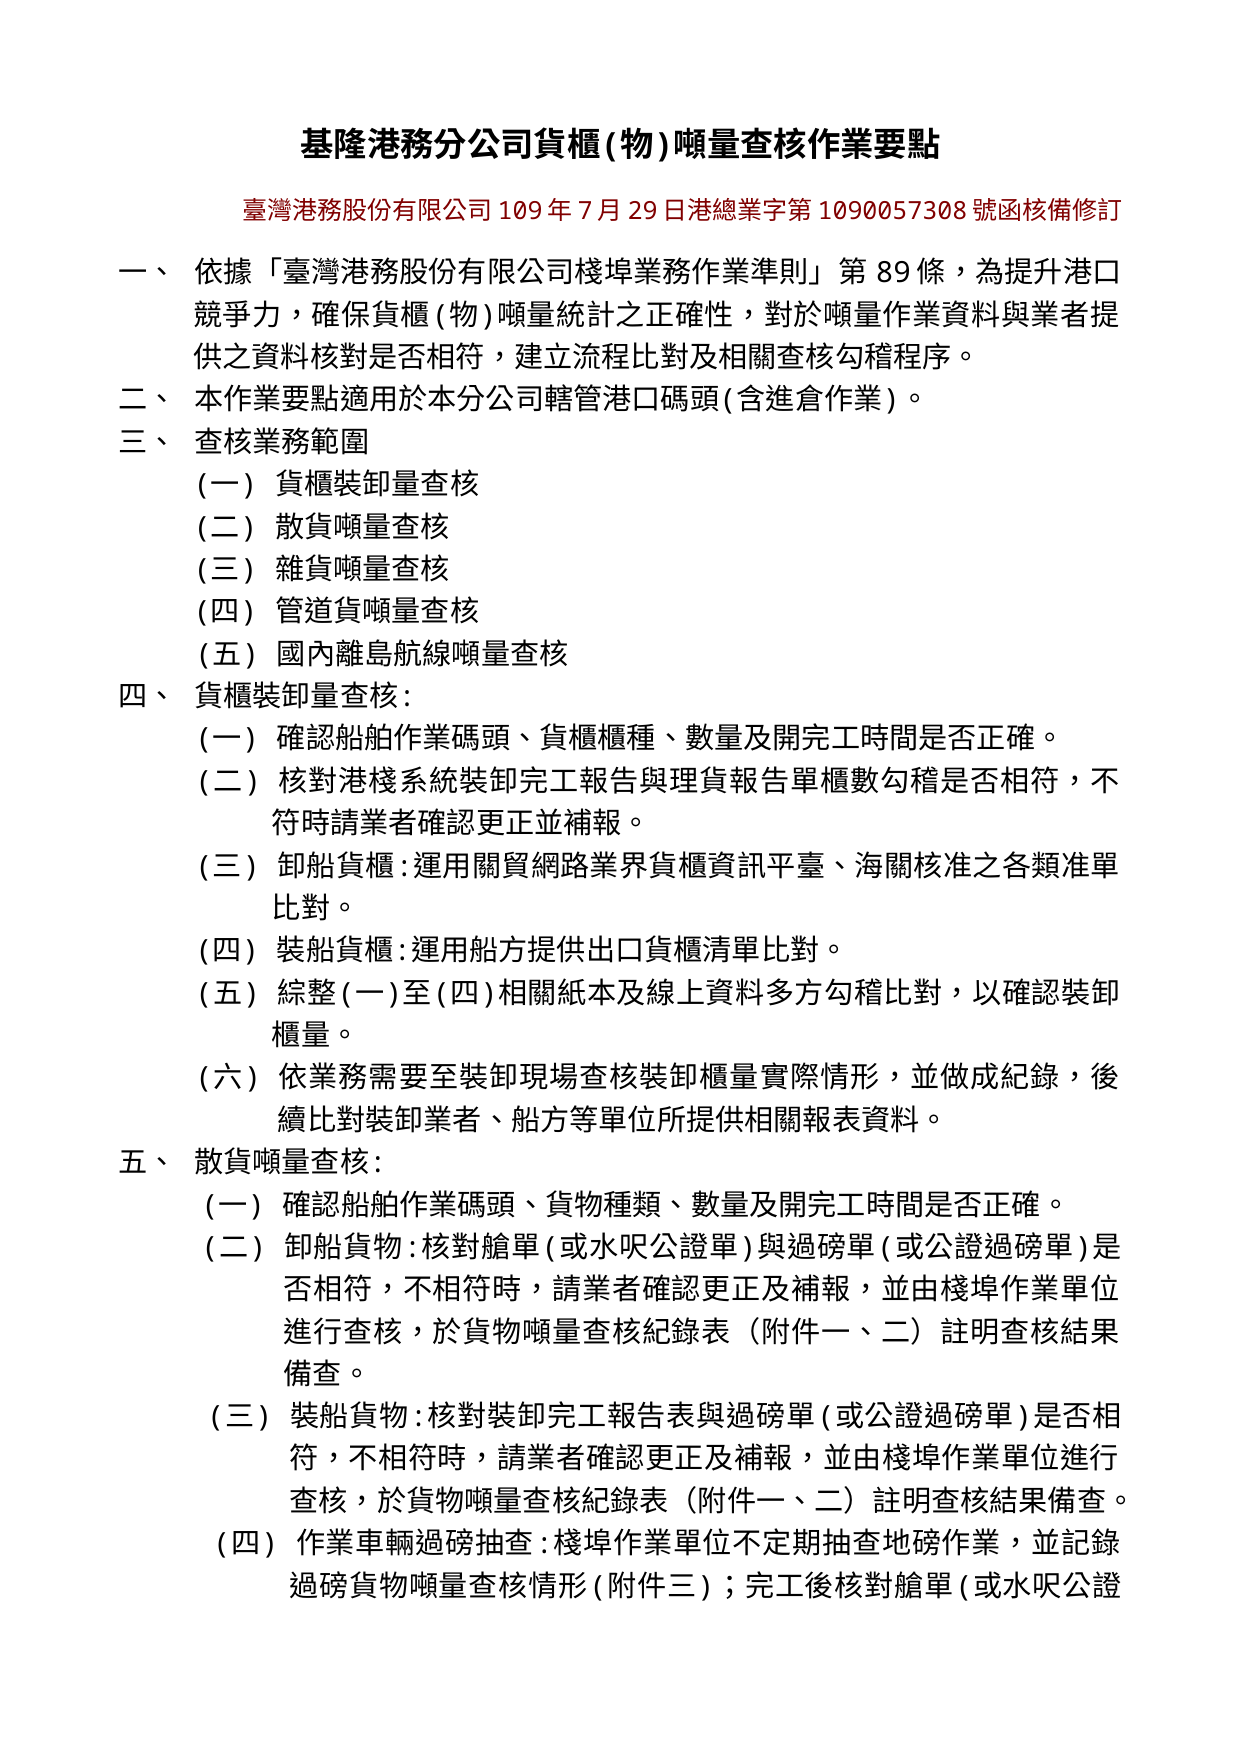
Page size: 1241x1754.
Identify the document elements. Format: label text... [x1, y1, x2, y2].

text 基隆港務分公司貨櫃(物)噸量查核作業要點 [118, 118, 1122, 167]
text (一) 貨櫃裝卸量查核 [193, 461, 1122, 503]
text 五、 散貨噸量查核: [118, 1139, 1122, 1181]
text (四) 管道貨噸量查核 [193, 588, 1122, 630]
text 三、 查核業務範圍 [118, 418, 1122, 461]
text (四) 作業車輛過磅抽查:棧埠作業單位不定期抽查地磅作業，並記錄過磅貨物噸量查核情形(附件三)；完工後核對艙單(或水呎公證 [213, 1520, 1122, 1604]
text (二) 卸船貨物:核對艙單(或水呎公證單)與過磅單(或公證過磅單)是否相符，不相符時，請業者確認更正及補報，並由棧埠作業單位進行查核，於貨物噸量查核紀錄表（附件一、二）註明查核結果備查。 [201, 1223, 1122, 1393]
text (二) 核對港棧系統裝卸完工報告與理貨報告單櫃數勾稽是否相符，不符時請業者確認更正並補報。 [195, 757, 1122, 842]
text (三) 卸船貨櫃:運用關貿網路業界貨櫃資訊平臺、海關核准之各類准單比對。 [195, 842, 1122, 927]
text (三) 雜貨噸量查核 [193, 546, 1122, 588]
text (五) 綜整(一)至(四)相關紙本及線上資料多方勾稽比對，以確認裝卸櫃量。 [195, 969, 1122, 1054]
text 臺灣港務股份有限公司109年7月29日港總業字第1090057308號函核備修訂 [118, 191, 1122, 227]
text (一) 確認船舶作業碼頭、貨櫃櫃種、數量及開完工時間是否正確。 [195, 715, 1122, 757]
text (一) 確認船舶作業碼頭、貨物種類、數量及開完工時間是否正確。 [201, 1181, 1122, 1223]
text (六) 依業務需要至裝卸現場查核裝卸櫃量實際情形，並做成紀錄，後續比對裝卸業者、船方等單位所提供相關報表資料。 [195, 1054, 1122, 1139]
text (三) 裝船貨物:核對裝卸完工報告表與過磅單(或公證過磅單)是否相符，不相符時，請業者確認更正及補報，並由棧埠作業單位進行查核，於貨物噸量查核紀錄表（附件一、二）註明查核結果備查。 [207, 1393, 1122, 1520]
text 二、 本作業要點適用於本分公司轄管港口碼頭(含進倉作業)。 [118, 376, 1122, 418]
text (二) 散貨噸量查核 [193, 503, 1122, 546]
text 一、 依據「臺灣港務股份有限公司棧埠業務作業準則」第89條，為提升港口競爭力，確保貨櫃(物)噸量統計之正確性，對於噸量作業資料與業者提供之資料核對是否相符，建立流程比對及相關查核勾稽程序。 [118, 249, 1122, 376]
text 四、 貨櫃裝卸量查核: [118, 673, 1122, 715]
text (四) 裝船貨櫃:運用船方提供出口貨櫃清單比對。 [195, 927, 1122, 969]
text (五) 國內離島航線噸量查核 [195, 630, 1122, 673]
